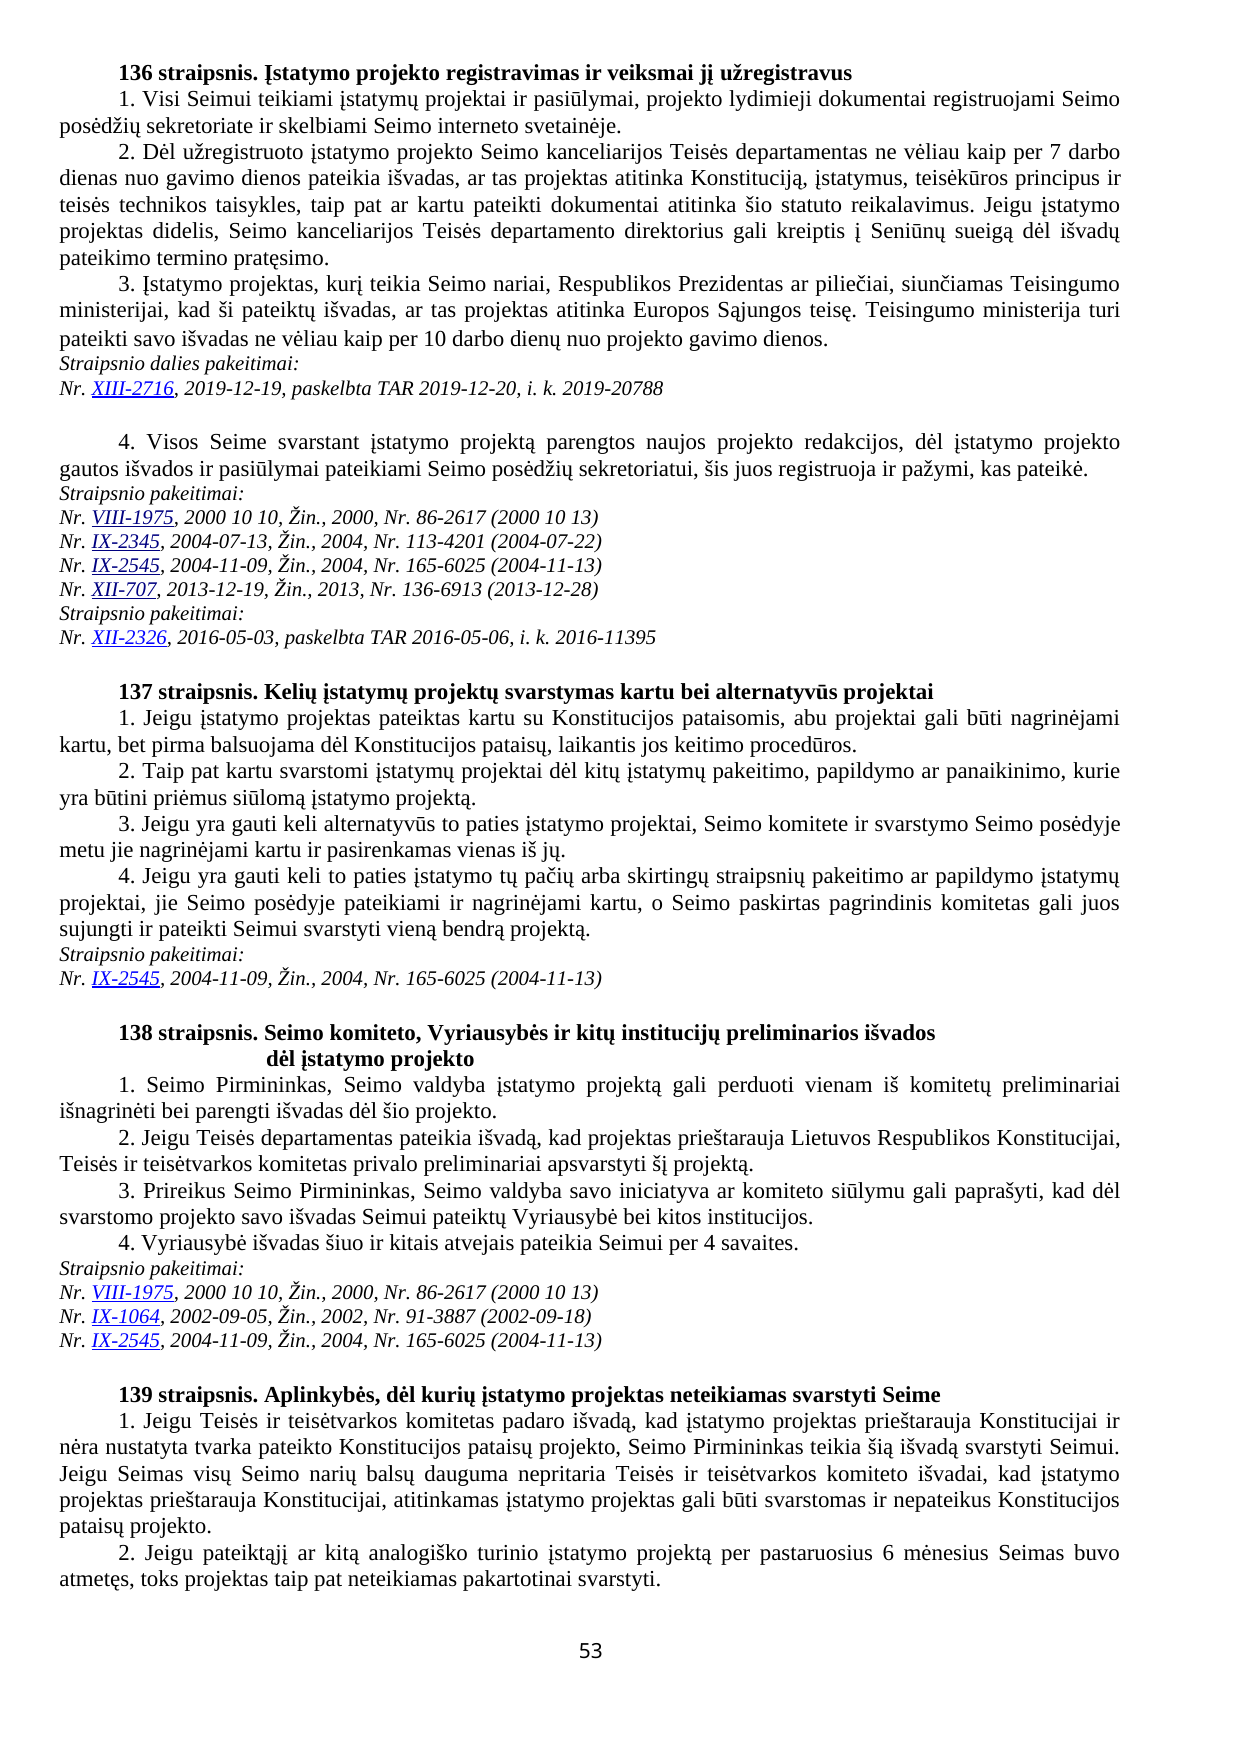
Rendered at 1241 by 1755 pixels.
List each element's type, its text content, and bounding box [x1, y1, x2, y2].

text 137 straipsnis. Kelių įstatymų projektų svarstymas kartu bei alternatyvūs projektai [118, 678, 1122, 704]
text 2. Jeigu Teisės departamentas pateikia išvadą, kad projektas prieštarauja Lietuvos Respublikos Konstitucijai, Teisės ir teisėtvarkos komitetas privalo preliminariai apsvarstyti šį projektą. [59, 1124, 1122, 1177]
text Straipsnio pakeitimai: [59, 1256, 1122, 1280]
text Nr. IX-2545, 2004-11-09, Žin., 2004, Nr. 165-6025 (2004-11-13) [59, 1328, 1122, 1352]
text 139 straipsnis. Aplinkybės, dėl kurių įstatymo projektas neteikiamas svarstyti Seime [59, 1381, 1122, 1407]
text 2. Jeigu pateiktąjį ar kitą analogiško turinio įstatymo projektą per pastaruosius 6 mėnesius Seimas buvo atmetęs, toks projektas taip pat neteikiamas pakartotinai svarstyti. [59, 1539, 1122, 1592]
text Straipsnio pakeitimai: [59, 942, 1122, 966]
text 136 straipsnis. Įstatymo projekto registravimas ir veiksmai jį užregistravus [59, 59, 1122, 85]
text Straipsnio dalies pakeitimai: [59, 351, 1122, 375]
text 1. Jeigu įstatymo projektas pateiktas kartu su Konstitucijos pataisomis, abu projektai gali būti nagrinėjami kartu, bet pirma balsuojama dėl Konstitucijos pataisų, laikantis jos keitimo procedūros. [59, 704, 1122, 757]
text Nr. IX-2345, 2004-07-13, Žin., 2004, Nr. 113-4201 (2004-07-22) [59, 529, 1122, 553]
text 1. Visi Seimui teikiami įstatymų projektai ir pasiūlymai, projekto lydimieji dokumentai registruojami Seimo posėdžių sekretoriate ir skelbiami Seimo interneto svetainėje. [59, 85, 1122, 138]
text 4. Jeigu yra gauti keli to paties įstatymo tų pačių arba skirtingų straipsnių pakeitimo ar papildymo įstatymų projektai, jie Seimo posėdyje pateikiami ir nagrinėjami kartu, o Seimo paskirtas pagrindinis komitetas gali juos sujungti ir pateikti Seimui svarstyti vieną bendrą projektą. [59, 863, 1122, 942]
text 3. Įstatymo projektas, kurį teikia Seimo nariai, Respublikos Prezidentas ar piliečiai, siunčiamas Teisingumo ministerijai, kad ši pateiktų išvadas, ar tas projektas atitinka Europos Sąjungos teisę. Teisingumo ministerija turi pateikti savo išvadas ne vėliau kaip per 10 darbo dienų nuo projekto gavimo dienos. [59, 270, 1122, 351]
text 1. Seimo Pirmininkas, Seimo valdyba įstatymo projektą gali perduoti vienam iš komitetų preliminariai išnagrinėti bei parengti išvadas dėl šio projekto. [59, 1071, 1122, 1124]
text 3. Prireikus Seimo Pirmininkas, Seimo valdyba savo iniciatyva ar komiteto siūlymu gali paprašyti, kad dėl svarstomo projekto savo išvadas Seimui pateiktų Vyriausybė bei kitos institucijos. [59, 1177, 1122, 1229]
text 4. Visos Seime svarstant įstatymo projektą parengtos naujos projekto redakcijos, dėl įstatymo projekto gautos išvados ir pasiūlymai pateikiami Seimo posėdžių sekretoriatui, šis juos registruoja ir pažymi, kas pateikė. [59, 428, 1122, 481]
text 2. Dėl užregistruoto įstatymo projekto Seimo kanceliarijos Teisės departamentas ne vėliau kaip per 7 darbo dienas nuo gavimo dienos pateikia išvadas, ar tas projektas atitinka Konstituciją, įstatymus, teisėkūros principus ir teisės technikos taisykles, taip pat ar kartu pateikti dokumentai atitinka šio statuto reikalavimus. Jeigu įstatymo projektas didelis, Seimo kanceliarijos Teisės departamento direktorius gali kreiptis į Seniūnų sueigą dėl išvadų pateikimo termino pratęsimo. [59, 138, 1122, 270]
text Nr. XII-2326, 2016-05-03, paskelbta TAR 2016-05-06, i. k. 2016-11395 [59, 625, 1122, 649]
text Nr. XIII-2716, 2019-12-19, paskelbta TAR 2019-12-20, i. k. 2019-20788 [59, 375, 1122, 399]
text Nr. IX-1064, 2002-09-05, Žin., 2002, Nr. 91-3887 (2002-09-18) [59, 1304, 1122, 1328]
text Nr. VIII-1975, 2000 10 10, Žin., 2000, Nr. 86-2617 (2000 10 13) [59, 1280, 1122, 1304]
text 3. Jeigu yra gauti keli alternatyvūs to paties įstatymo projektai, Seimo komitete ir svarstymo Seimo posėdyje metu jie nagrinėjami kartu ir pasirenkamas vienas iš jų. [59, 810, 1122, 863]
text 2. Taip pat kartu svarstomi įstatymų projektai dėl kitų įstatymų pakeitimo, papildymo ar panaikinimo, kurie yra būtini priėmus siūlomą įstatymo projektą. [59, 757, 1122, 810]
text 4. Vyriausybė išvadas šiuo ir kitais atvejais pateikia Seimui per 4 savaites. [59, 1229, 1122, 1256]
text 1. Jeigu Teisės ir teisėtvarkos komitetas padaro išvadą, kad įstatymo projektas prieštarauja Konstitucijai ir nėra nustatyta tvarka pateikto Konstitucijos pataisų projekto, Seimo Pirmininkas teikia šią išvadą svarstyti Seimui. Jeigu Seimas visų Seimo narių balsų dauguma nepritaria Teisės ir teisėtvarkos komiteto išvadai, kad įstatymo projektas prieštarauja Konstitucijai, atitinkamas įstatymo projektas gali būti svarstomas ir nepateikus Konstitucijos pataisų projekto. [59, 1407, 1122, 1539]
text Nr. IX-2545, 2004-11-09, Žin., 2004, Nr. 165-6025 (2004-11-13) [59, 966, 1122, 990]
text Nr. XII-707, 2013-12-19, Žin., 2013, Nr. 136-6913 (2013-12-28) [59, 577, 1122, 601]
text Straipsnio pakeitimai: [59, 601, 1122, 625]
text 138 straipsnis. Seimo komiteto, Vyriausybės ir kitų institucijų preliminarios išvados [59, 1018, 1122, 1045]
text Nr. VIII-1975, 2000 10 10, Žin., 2000, Nr. 86-2617 (2000 10 13) [59, 505, 1122, 529]
text dėl įstatymo projekto [59, 1045, 1122, 1071]
text Straipsnio pakeitimai: [59, 481, 1122, 505]
text Nr. IX-2545, 2004-11-09, Žin., 2004, Nr. 165-6025 (2004-11-13) [59, 553, 1122, 577]
